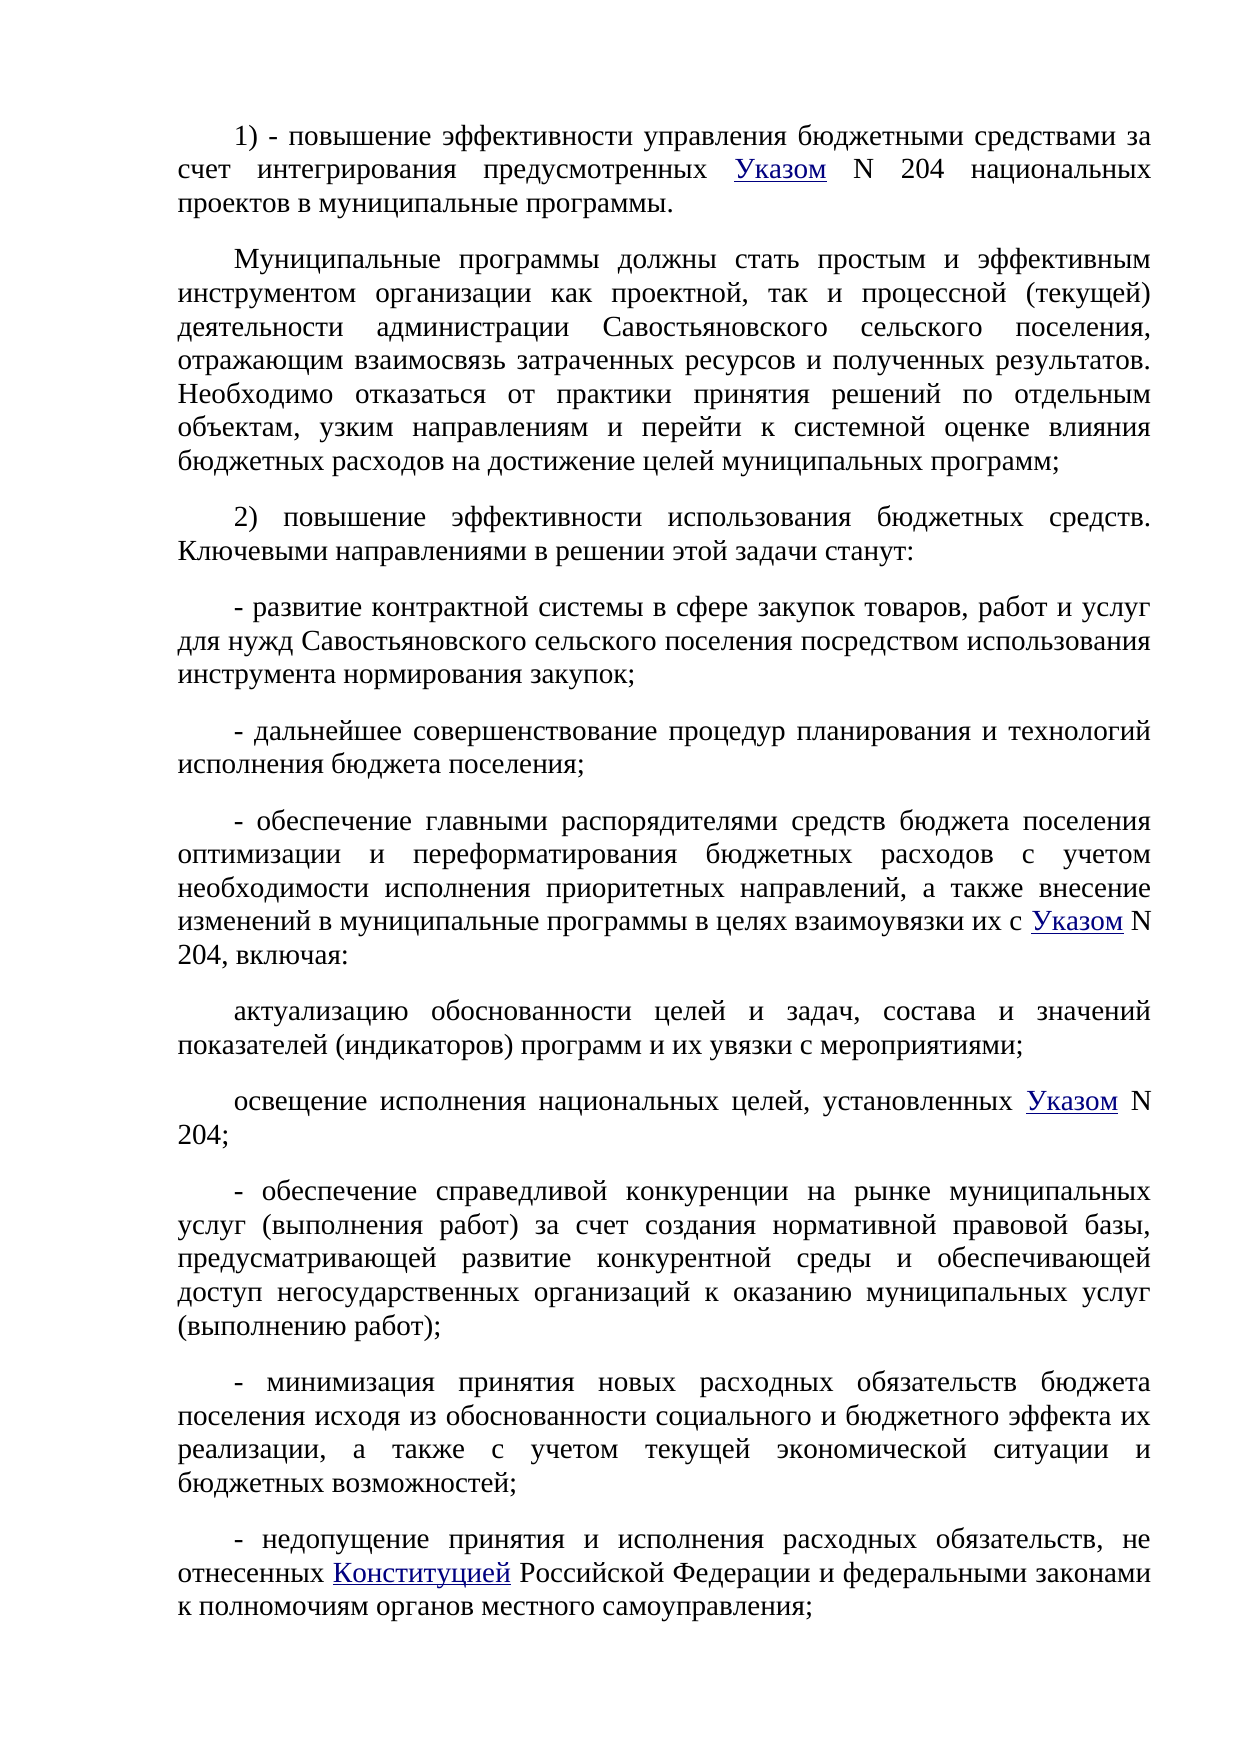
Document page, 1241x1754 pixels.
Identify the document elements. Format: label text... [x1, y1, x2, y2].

text - дальнейшее совершенствование процедур планирования и технологий исполнения бюджета поселения; [177, 713, 1152, 780]
text - недопущение принятия и исполнения расходных обязательств, не отнесенных Конституцией Российской Федерации и федеральными законами к полномочиям органов местного самоуправления; [177, 1521, 1152, 1622]
text актуализацию обоснованности целей и задач, состава и значений показателей (индикаторов) программ и их увязки с мероприятиями; [177, 993, 1152, 1061]
text 1) - повышение эффективности управления бюджетными средствами за счет интегрирования предусмотренных Указом N 204 национальных проектов в муниципальные программы. [177, 118, 1152, 219]
text 2) повышение эффективности использования бюджетных средств. Ключевыми направлениями в решении этой задачи станут: [177, 499, 1152, 566]
text Муниципальные программы должны стать простым и эффективным инструментом организации как проектной, так и процессной (текущей) деятельности администрации Савостьяновского сельского поселения, отражающим взаимосвязь затраченных ресурсов и полученных результатов. Необходимо отказаться от практики принятия решений по отдельным объектам, узким направлениям и перейти к системной оценке влияния бюджетных расходов на достижение целей муниципальных программ; [177, 242, 1152, 476]
text - минимизация принятия новых расходных обязательств бюджета поселения исходя из обоснованности социального и бюджетного эффекта их реализации, а также с учетом текущей экономической ситуации и бюджетных возможностей; [177, 1364, 1152, 1498]
text - развитие контрактной системы в сфере закупок товаров, работ и услуг для нужд Савостьяновского сельского поселения посредством использования инструмента нормирования закупок; [177, 589, 1152, 690]
text - обеспечение справедливой конкуренции на рынке муниципальных услуг (выполнения работ) за счет создания нормативной правовой базы, предусматривающей развитие конкурентной среды и обеспечивающей доступ негосударственных организаций к оказанию муниципальных услуг (выполнению работ); [177, 1173, 1152, 1341]
text освещение исполнения национальных целей, установленных Указом N 204; [177, 1083, 1152, 1151]
text - обеспечение главными распорядителями средств бюджета поселения оптимизации и переформатирования бюджетных расходов с учетом необходимости исполнения приоритетных направлений, а также внесение изменений в муниципальные программы в целях взаимоувязки их с Указом N 204, включая: [177, 803, 1152, 971]
